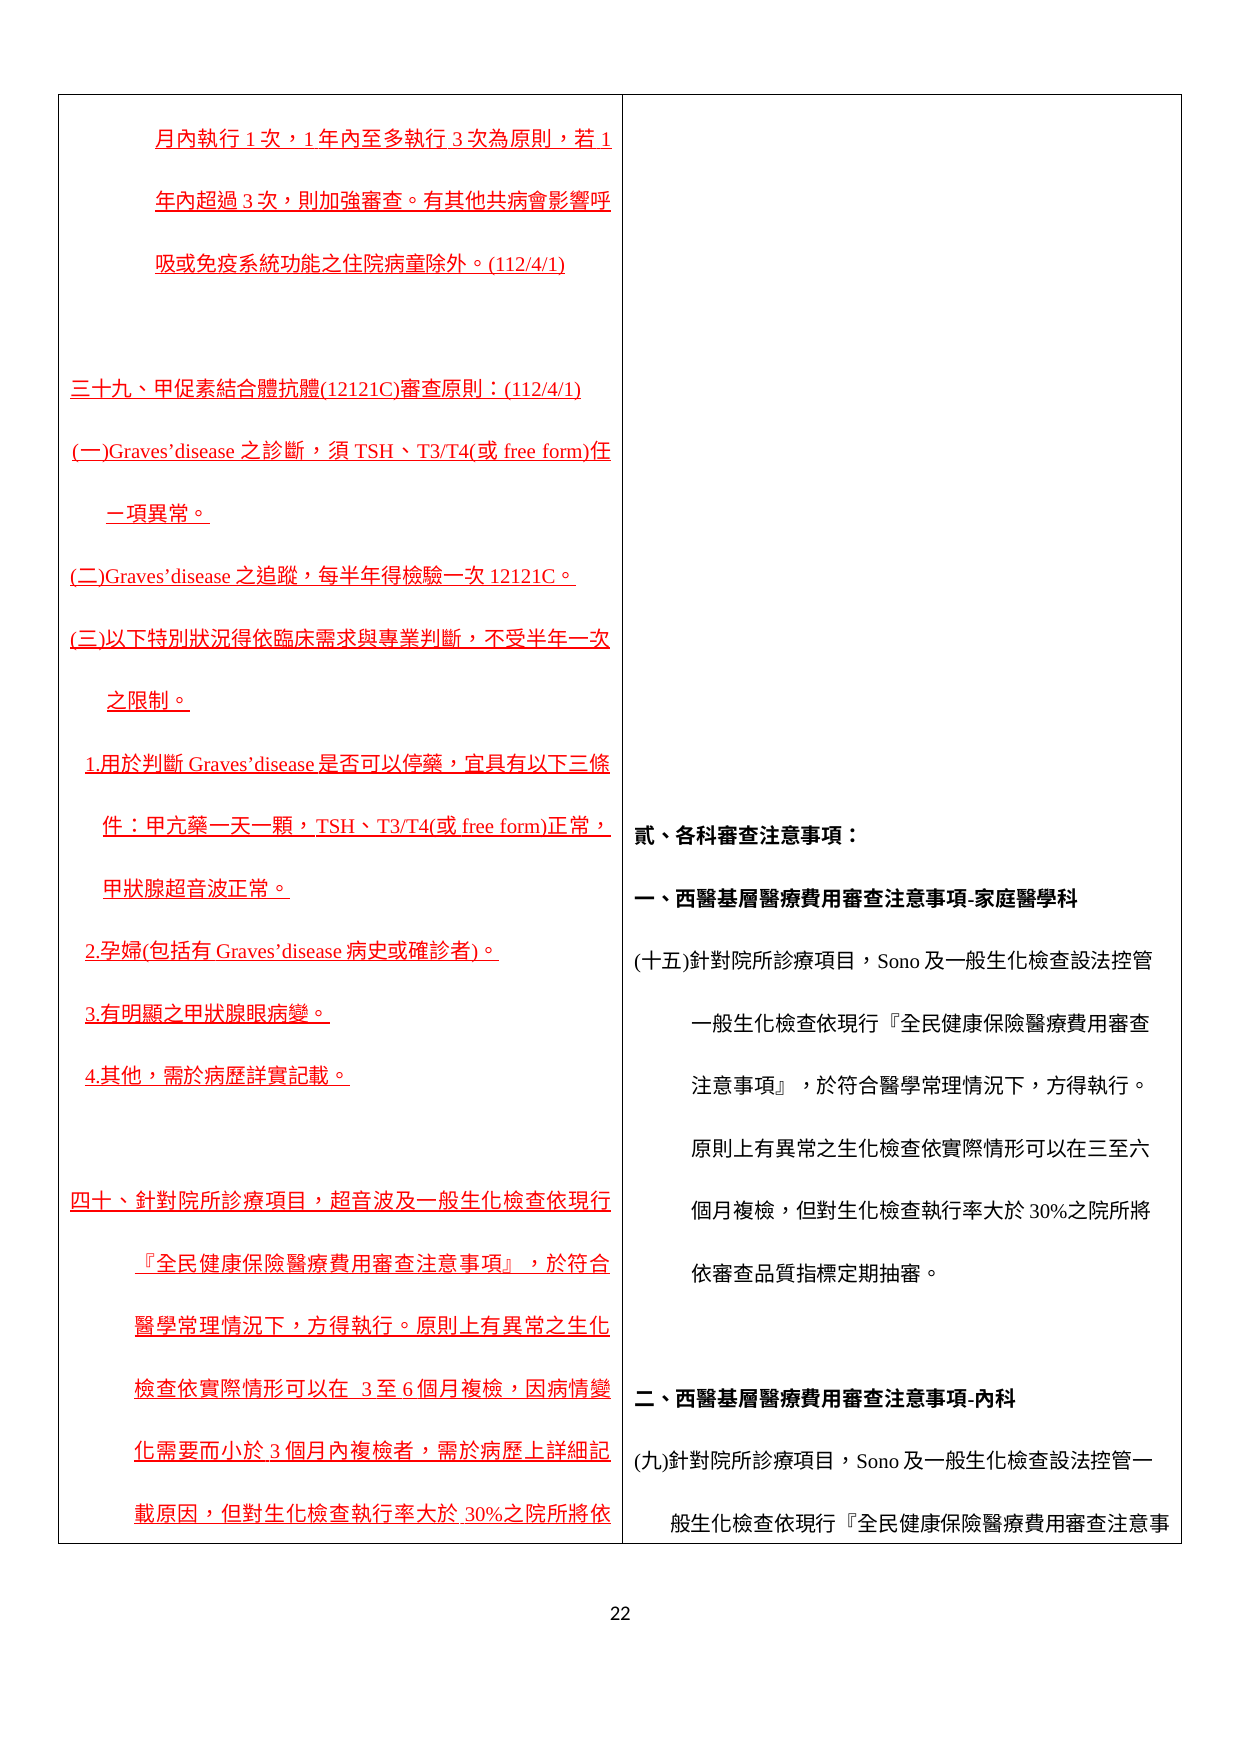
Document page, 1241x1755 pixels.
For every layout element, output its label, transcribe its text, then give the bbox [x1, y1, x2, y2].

table_cell 貳、各科審查注意事項： 一、西醫基層醫療費用審查注意事項-家庭醫學科 (十五)針對院所診療項目，Sono及一般生化檢查設法控管一般生化檢查依現行『全民健康保險醫療費用審查注意事項』，於符合醫學常理情況下，方得執行。原則上有異常之生化檢查依實際情形可以在三至六個月複檢，但對生化檢查執行率大於30%之院所將依審查品質指標定期抽審。 二、西醫基層醫療費用審查注意事項-內科 (九)針對院所診療項目，Sono及一般生化檢查設法控管一般生化檢查依現行『全民健康保險醫療費用審查注意事 [623, 95, 1181, 1543]
table_cell 月內執行1次，1年內至多執行3次為原則，若1年內超過3次，則加強審查。有其他共病會影響呼吸或免疫系統功能之住院病童除外。(112/4/1) 三十九、甲促素結合體抗體(12121C)審查原則：(112/4/1) (一)Graves’disease之診斷，須TSH、T3/T4(或free form)任ㄧ項異常。 (二)Graves’disease之追蹤，每半年得檢驗一次12121C。 (三)以下特別狀況得依臨床需求與專業判斷，不受半年一次之限制。 1.用於判斷Graves’disease是否可以停藥，宜具有以下三條件：甲亢藥一天一顆，TSH、T3/T4(或free form)正常，甲狀腺超音波正常。 2.孕婦(包括有Graves’disease病史或確診者)。 3.有明顯之甲狀腺眼病變。 4.其他，需於病歷詳實記載。 四十、針對院所診療項目，超音波及一般生化檢查依現行『全民健康保險醫療費用審查注意事項』，於符合醫學常理情況下，方得執行。原則上有異常之生化檢查依實際情形可以在 3至6個月複檢，因病情變化需要而小於3個月內複檢者，需於病歷上詳細記載原因，但對生化檢查執行率大於30%之院所將依 [59, 95, 622, 1543]
